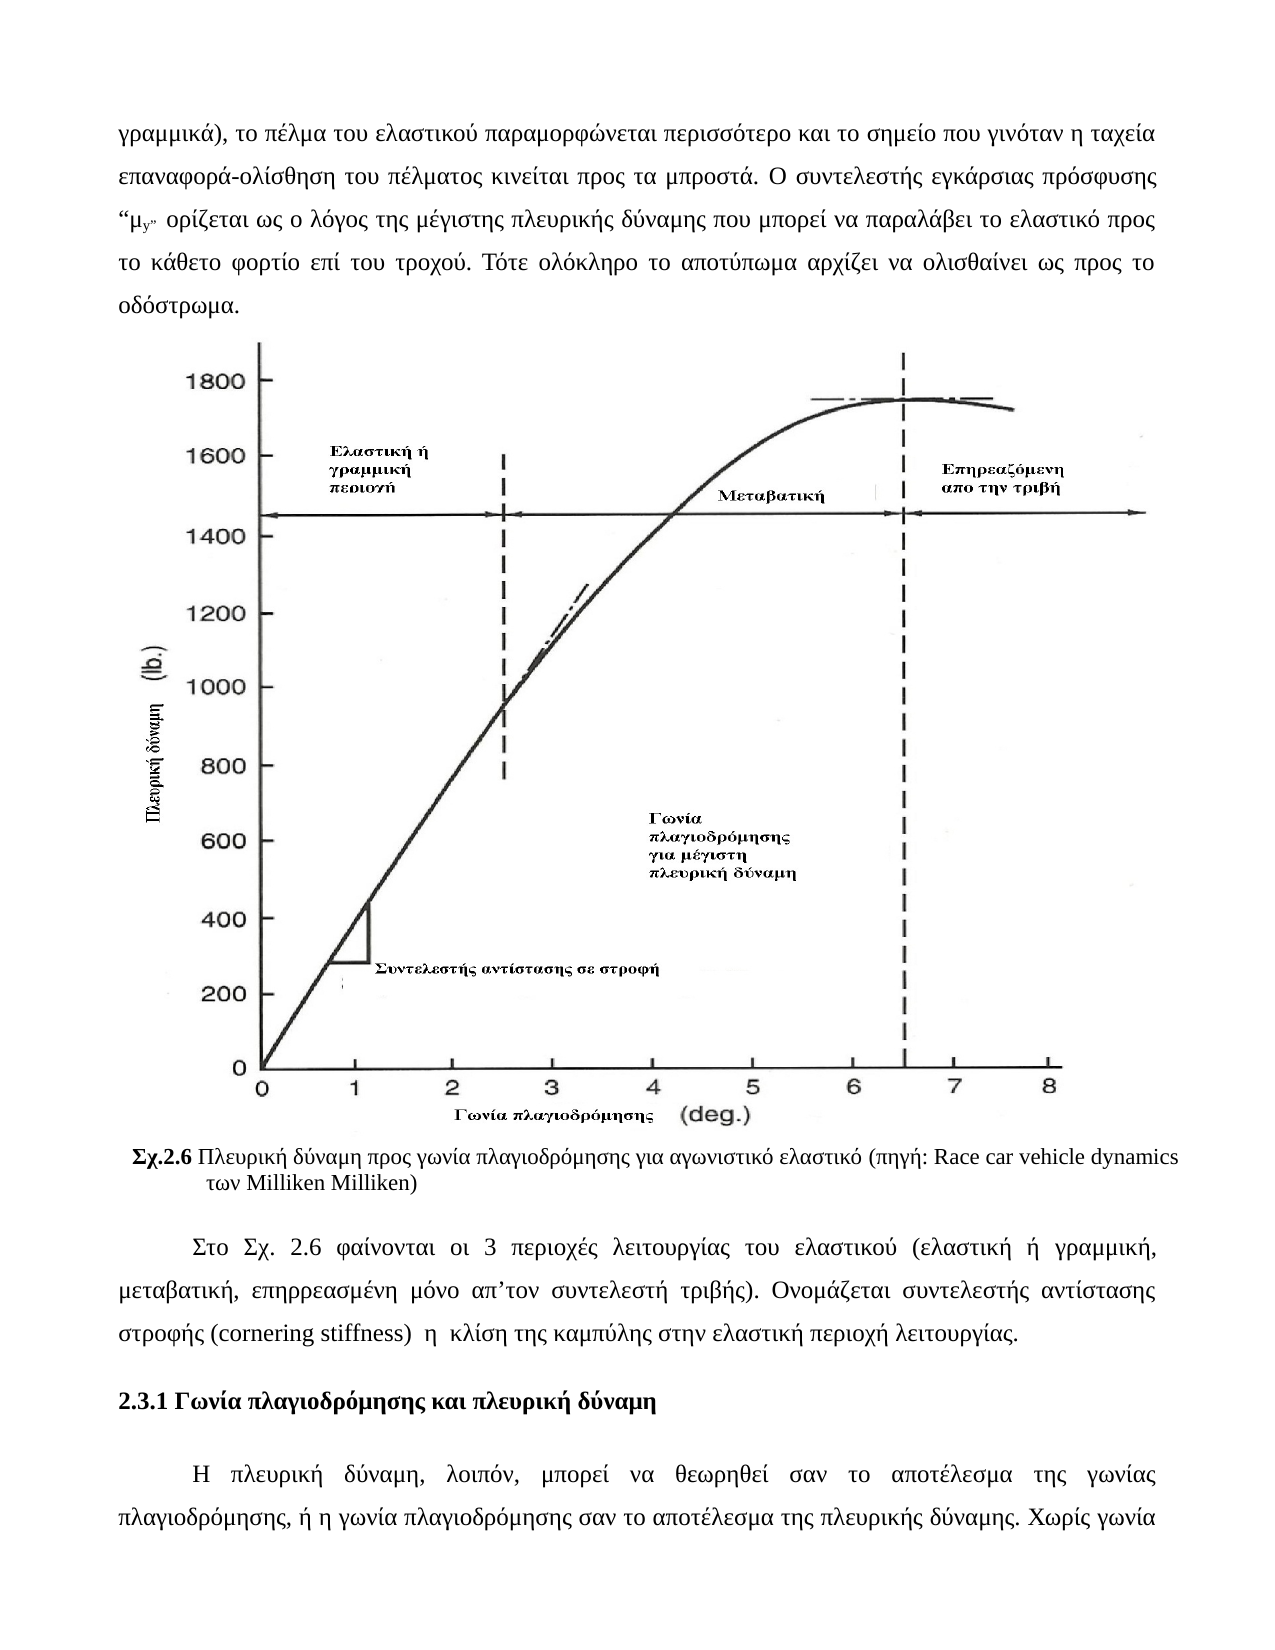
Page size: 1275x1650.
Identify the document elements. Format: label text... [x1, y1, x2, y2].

text γραμμικά), το πέλμα του ελαστικού παραμορφώνεται περισσότερο και το σημείο που γινόταν η ταχεία επαναφορά-ολίσθηση του πέλματος κινείται προς τα μπροστά. O συντελεστής εγκάρσιας πρόσφυσης “μy” ορίζεται ως ο λόγος της μέγιστης πλευρικής δύναμης που μπορεί να παραλάβει το ελαστικό προς το κάθετο φορτίο επί του τροχού. Τότε ολόκληρο το αποτύπωμα αρχίζει να ολισθαίνει ως προς το οδόστρωμα. [118, 118, 1157, 319]
text Στο Σχ. 2.6 φαίνονται οι 3 περιοχές λειτουργίας του ελαστικού (ελαστική ή γραμμική, μεταβατική, επηρρεασμένη μόνο απ’τον συντελεστή τριβής). Ονομάζεται συντελεστής αντίστασης στροφής (cornering stiffness) η κλίση της καμπύλης στην ελαστική περιοχή λειτουργίας. [118, 322, 1216, 1347]
text Η πλευρική δύναμη, λοιπόν, μπορεί να θεωρηθεί σαν το αποτέλεσμα της γωνίας πλαγιοδρόμησης, ή η γωνία πλαγιοδρόμησης σαν το αποτέλεσμα της πλευρικής δύναμης. Χωρίς γωνία [118, 1459, 1157, 1531]
picture [132, 334, 1150, 1143]
subtitle 2.3.1 Γωνία πλαγιοδρόμησης και πλευρική δύναμη [118, 1386, 1157, 1415]
text Σχ.2.6 Πλευρική δύναμη προς γωνία πλαγιοδρόμησης για αγωνιστικό ελαστικό (πηγή: Race car vehicle dynamics των Milliken Milliken) [132, 334, 1216, 1196]
